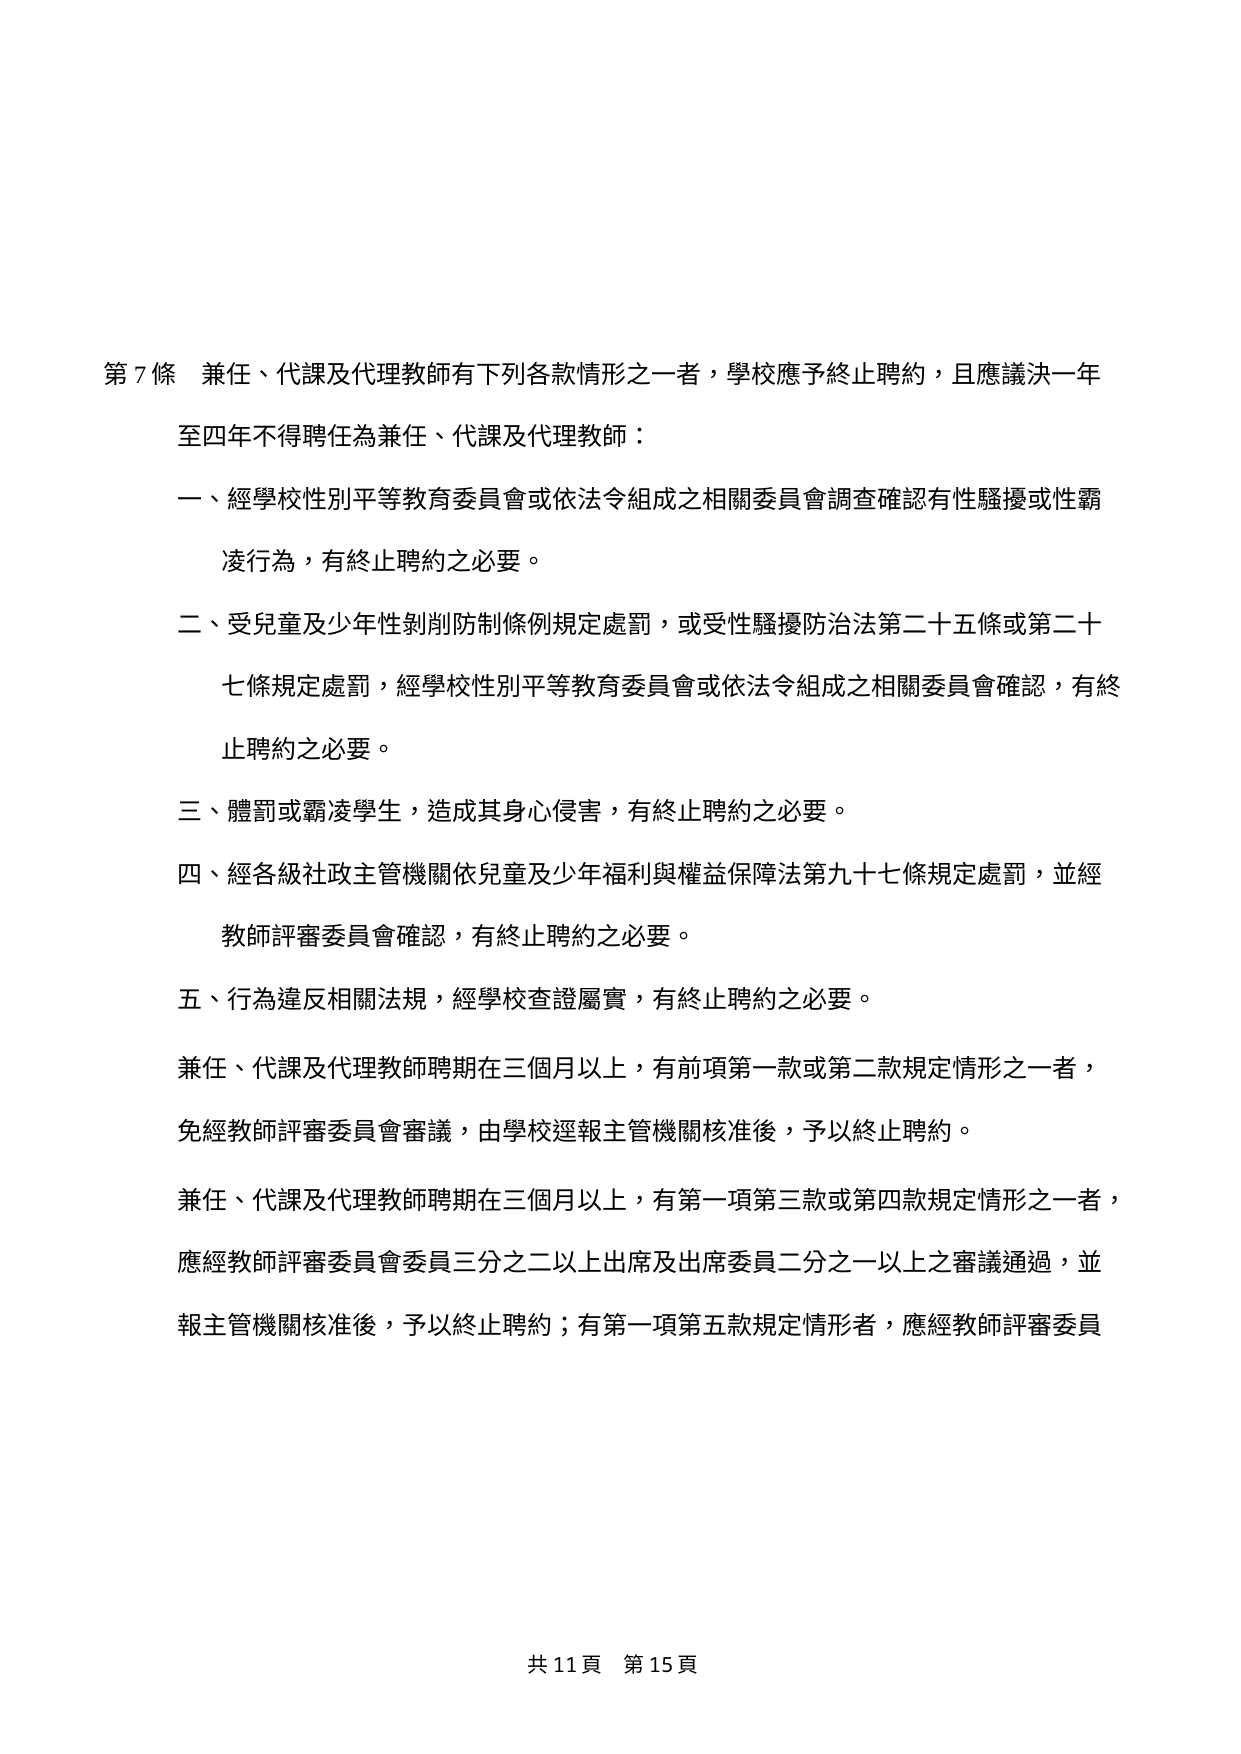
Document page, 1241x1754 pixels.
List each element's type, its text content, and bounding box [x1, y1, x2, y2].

text 第7條 兼任、代課及代理教師有下列各款情形之一者，學校應予終止聘約，且應議決一年至四年不得聘任為兼任、代課及代理教師： [103, 331, 1122, 456]
text 四、經各級社政主管機關依兒童及少年福利與權益保障法第九十七條規定處罰，並經教師評審委員會確認，有終止聘約之必要。 [177, 831, 1122, 956]
text 一、經學校性別平等教育委員會或依法令組成之相關委員會調查確認有性騷擾或性霸凌行為，有終止聘約之必要。 [177, 456, 1122, 581]
text 五、行為違反相關法規，經學校查證屬實，有終止聘約之必要。 [177, 956, 1122, 1018]
text 兼任、代課及代理教師聘期在三個月以上，有前項第一款或第二款規定情形之一者，免經教師評審委員會審議，由學校逕報主管機關核准後，予以終止聘約。 [177, 1025, 1122, 1150]
text 二、受兒童及少年性剝削防制條例規定處罰，或受性騷擾防治法第二十五條或第二十七條規定處罰，經學校性別平等教育委員會或依法令組成之相關委員會確認，有終止聘約之必要。 [177, 581, 1122, 768]
text 兼任、代課及代理教師聘期在三個月以上，有第一項第三款或第四款規定情形之一者，應經教師評審委員會委員三分之二以上出席及出席委員二分之一以上之審議通過，並報主管機關核准後，予以終止聘約；有第一項第五款規定情形者，應經教師評審委員會委員三分之二以上出席及出席委員三分之二以上之審議通過，並報主管機關核准後，予以終止聘約。 [177, 1157, 1122, 1344]
text 三、體罰或霸凌學生，造成其身心侵害，有終止聘約之必要。 [177, 768, 1122, 831]
